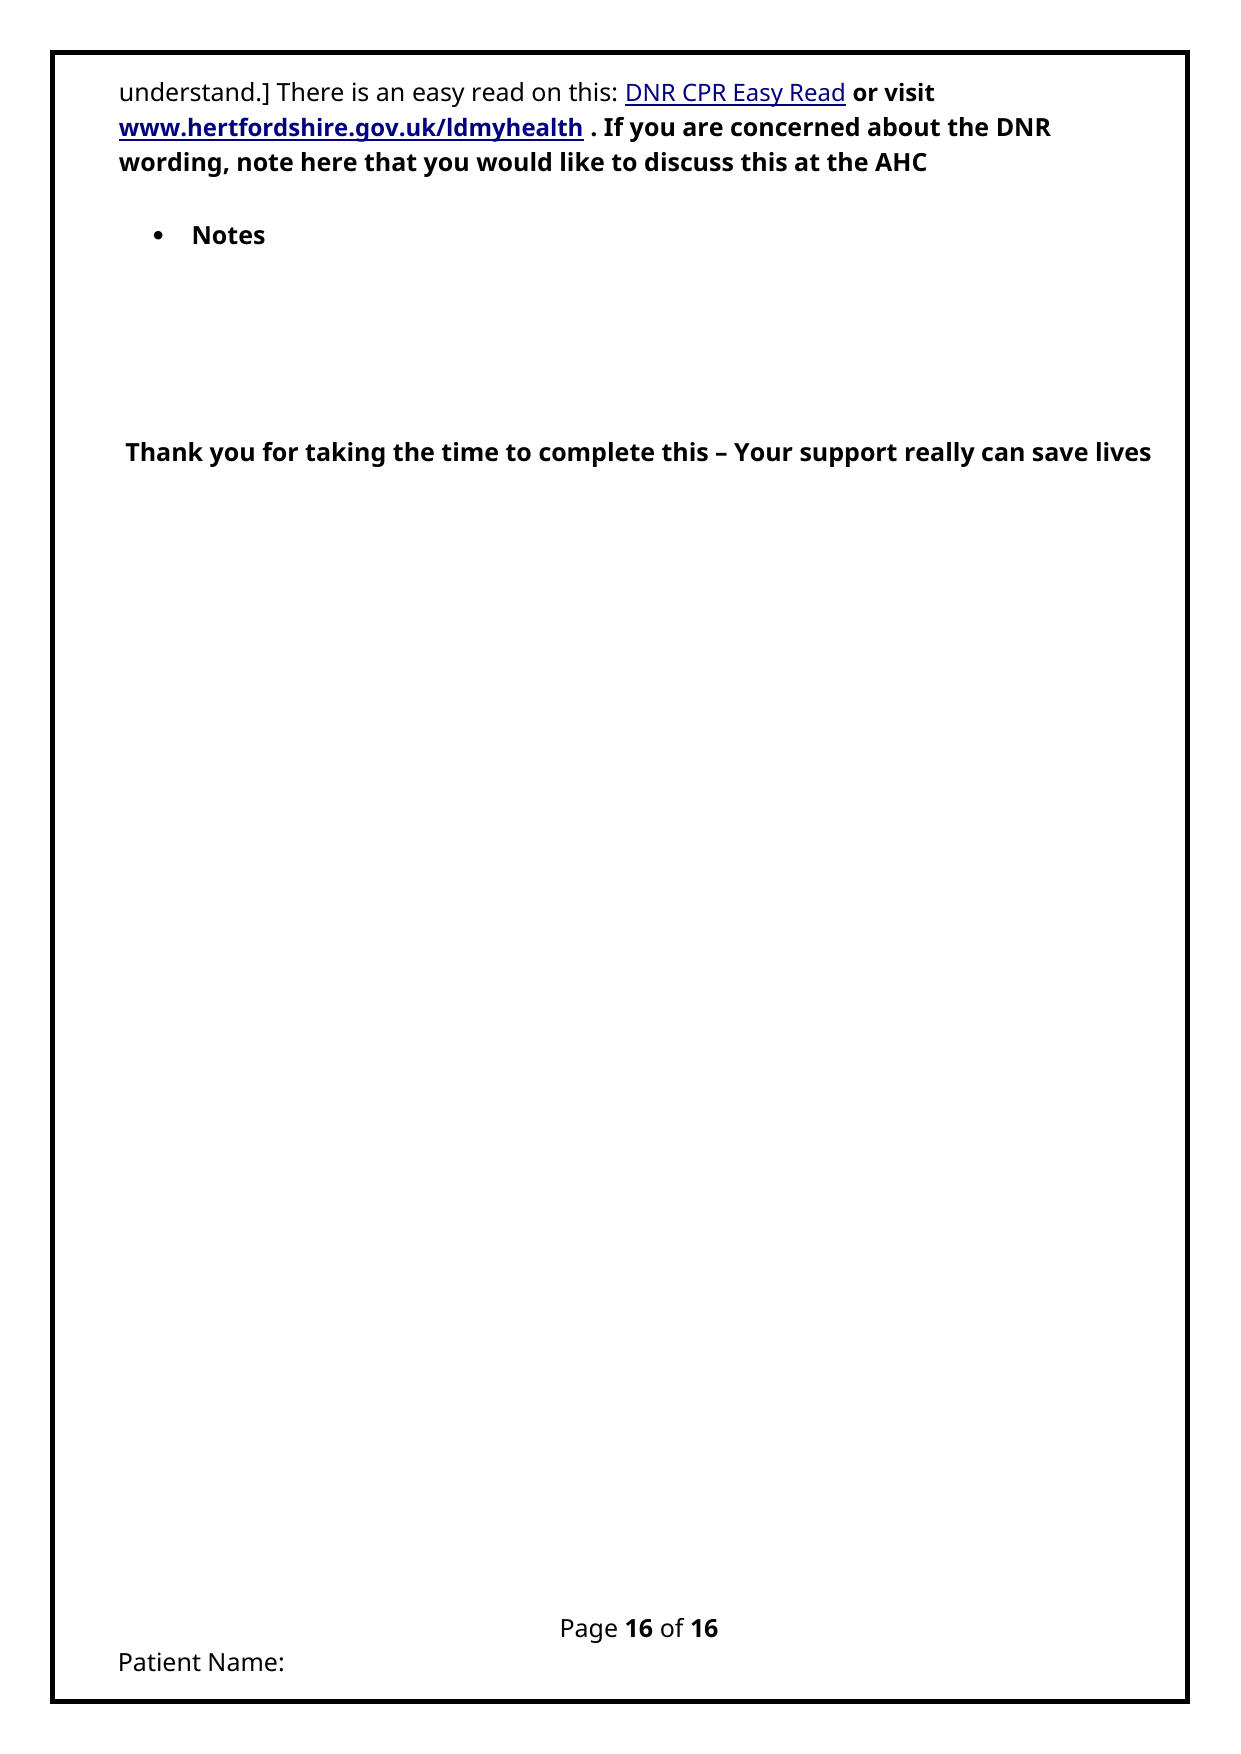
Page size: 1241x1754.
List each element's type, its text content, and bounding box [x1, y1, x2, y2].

list Notes [154, 217, 1160, 251]
text Thank you for taking the time to complete this – Your support really can save lives [118, 434, 1160, 468]
text understand.] There is an easy read on this: DNR CPR Easy Read or visit www.hertfordshire.gov.uk/ldmyhealth . If you are concerned about the DNR wording, note here that you would like to discuss this at the AHC [118, 75, 1160, 179]
